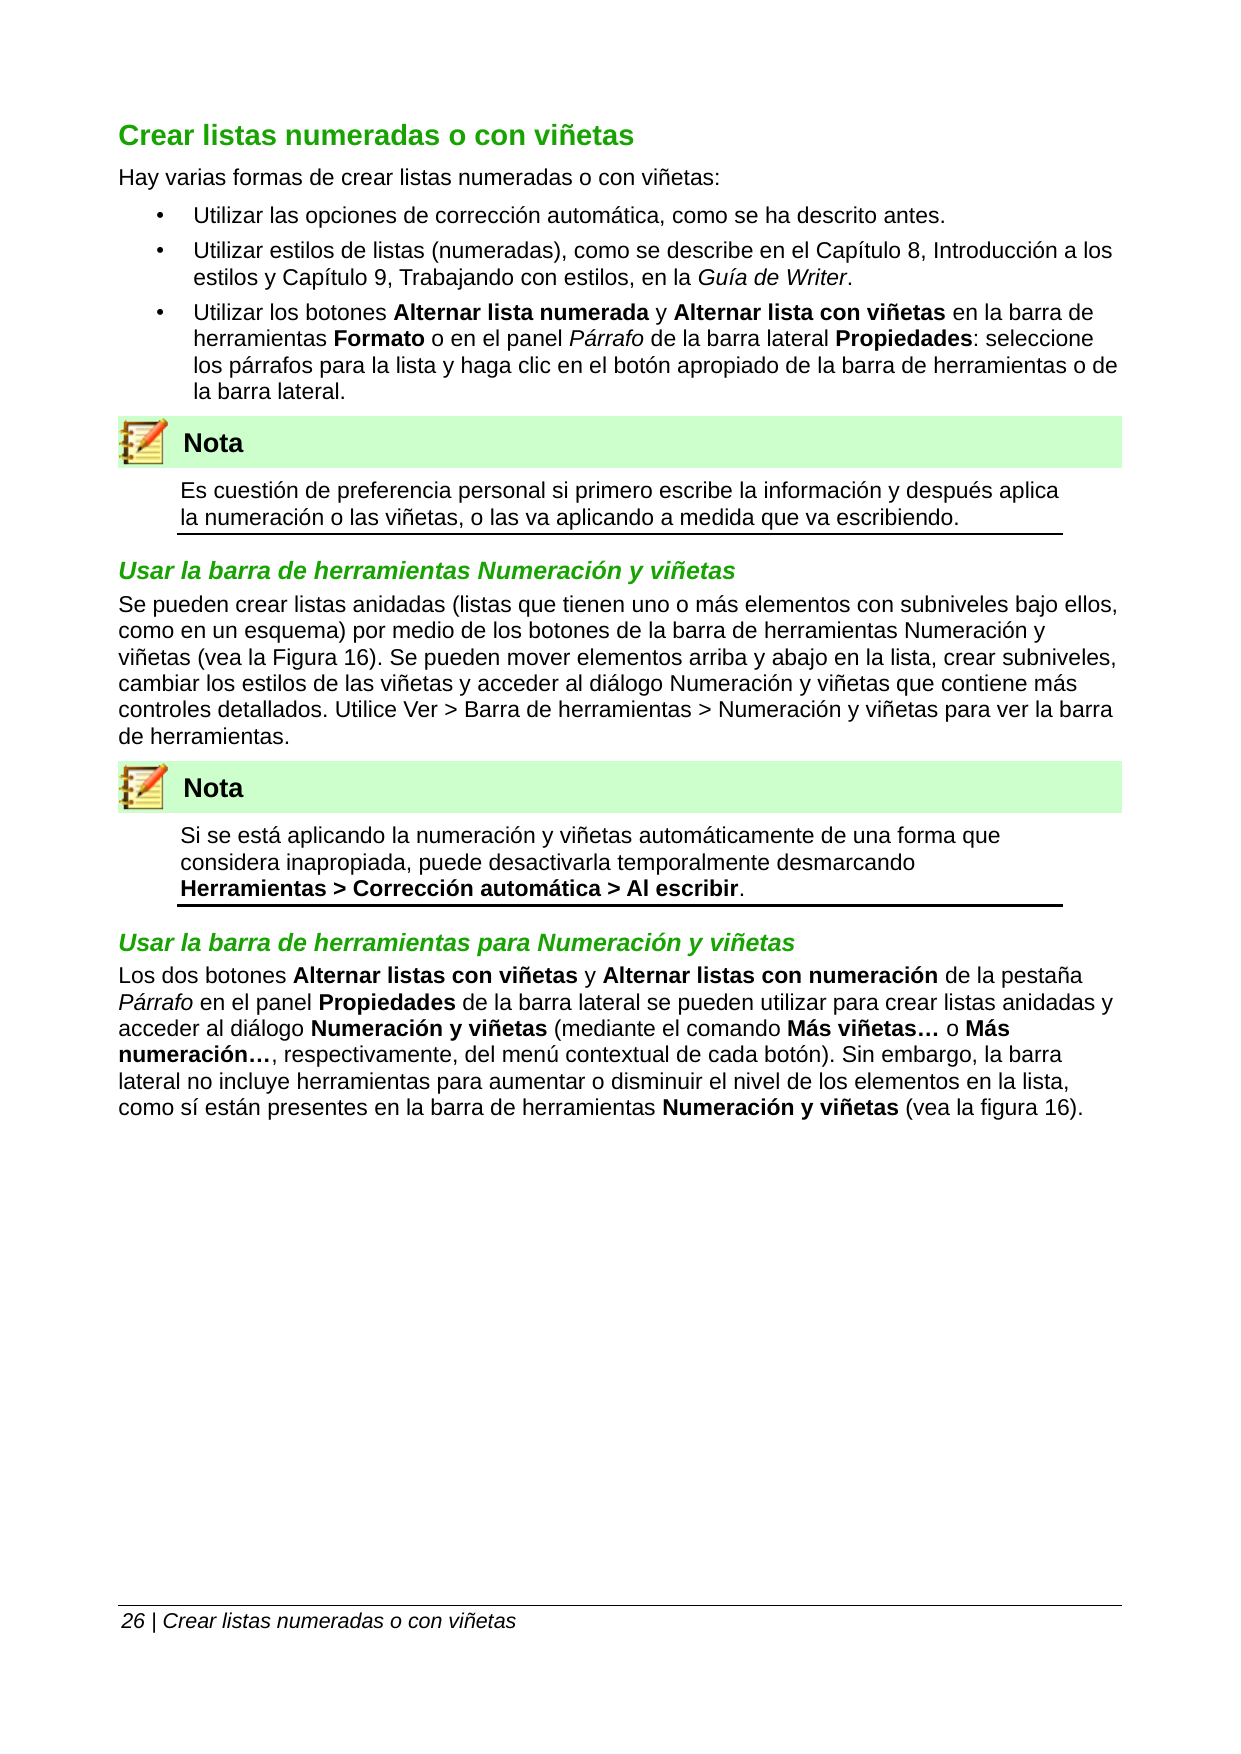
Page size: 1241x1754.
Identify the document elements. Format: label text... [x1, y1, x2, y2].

list Utilizar los botones Alternar lista numerada y Alternar lista con viñetas en la barra de herramientas Formato o en el panel Párrafo de la barra lateral Propiedades: seleccione los párrafos para la lista y haga clic en el botón apropiado de la barra de herramientas o de la barra lateral. [156, 299, 1122, 404]
picture [119, 417, 170, 468]
text Hay varias formas de crear listas numeradas o con viñetas: [118, 163, 1122, 190]
picture [119, 762, 170, 813]
subtitle Nota [118, 761, 1122, 813]
subtitle Usar la barra de herramientas para Numeración y viñetas [118, 928, 1122, 956]
subtitle Usar la barra de herramientas Numeración y viñetas [118, 556, 1122, 585]
text Es cuestión de preferencia personal si primero escribe la información y después aplica la numeración o las viñetas, o las va aplicando a medida que va escribiendo. [177, 474, 1063, 533]
text Los dos botones Alternar listas con viñetas y Alternar listas con numeración de la pestaña Párrafo en el panel Propiedades de la barra lateral se pueden utilizar para crear listas anidadas y acceder al diálogo Numeración y viñetas (mediante el comando Más viñetas… o Más numeración…, respectivamente, del menú contextual de cada botón). Sin embargo, la barra lateral no incluye herramientas para aumentar o disminuir el nivel de los elementos en la lista, como sí están presentes en la barra de herramientas Numeración y viñetas (vea la figura 16). [118, 962, 1122, 1121]
list Utilizar estilos de listas (numeradas), como se describe en el Capítulo 8, Introducción a los estilos y Capítulo 9, Trabajando con estilos, en la Guía de Writer. [156, 237, 1122, 290]
text Si se está aplicando la numeración y viñetas automáticamente de una forma que considera inapropiada, puede desactivarla temporalmente desmarcando Herramientas > Corrección automática > Al escribir. [177, 819, 1063, 904]
text Se pueden crear listas anidadas (listas que tienen uno o más elementos con subniveles bajo ellos, como en un esquema) por medio de los botones de la barra de herramientas Numeración y viñetas (vea la Figura 16). Se pueden mover elementos arriba y abajo en la lista, crear subniveles, cambiar los estilos de las viñetas y acceder al diálogo Numeración y viñetas que contiene más controles detallados. Utilice Ver > Barra de herramientas > Numeración y viñetas para ver la barra de herramientas. [118, 591, 1122, 749]
subtitle Nota [118, 416, 1122, 468]
list Utilizar las opciones de corrección automática, como se ha descrito antes. [156, 202, 1122, 229]
subtitle Crear listas numeradas o con viñetas [118, 118, 1122, 152]
